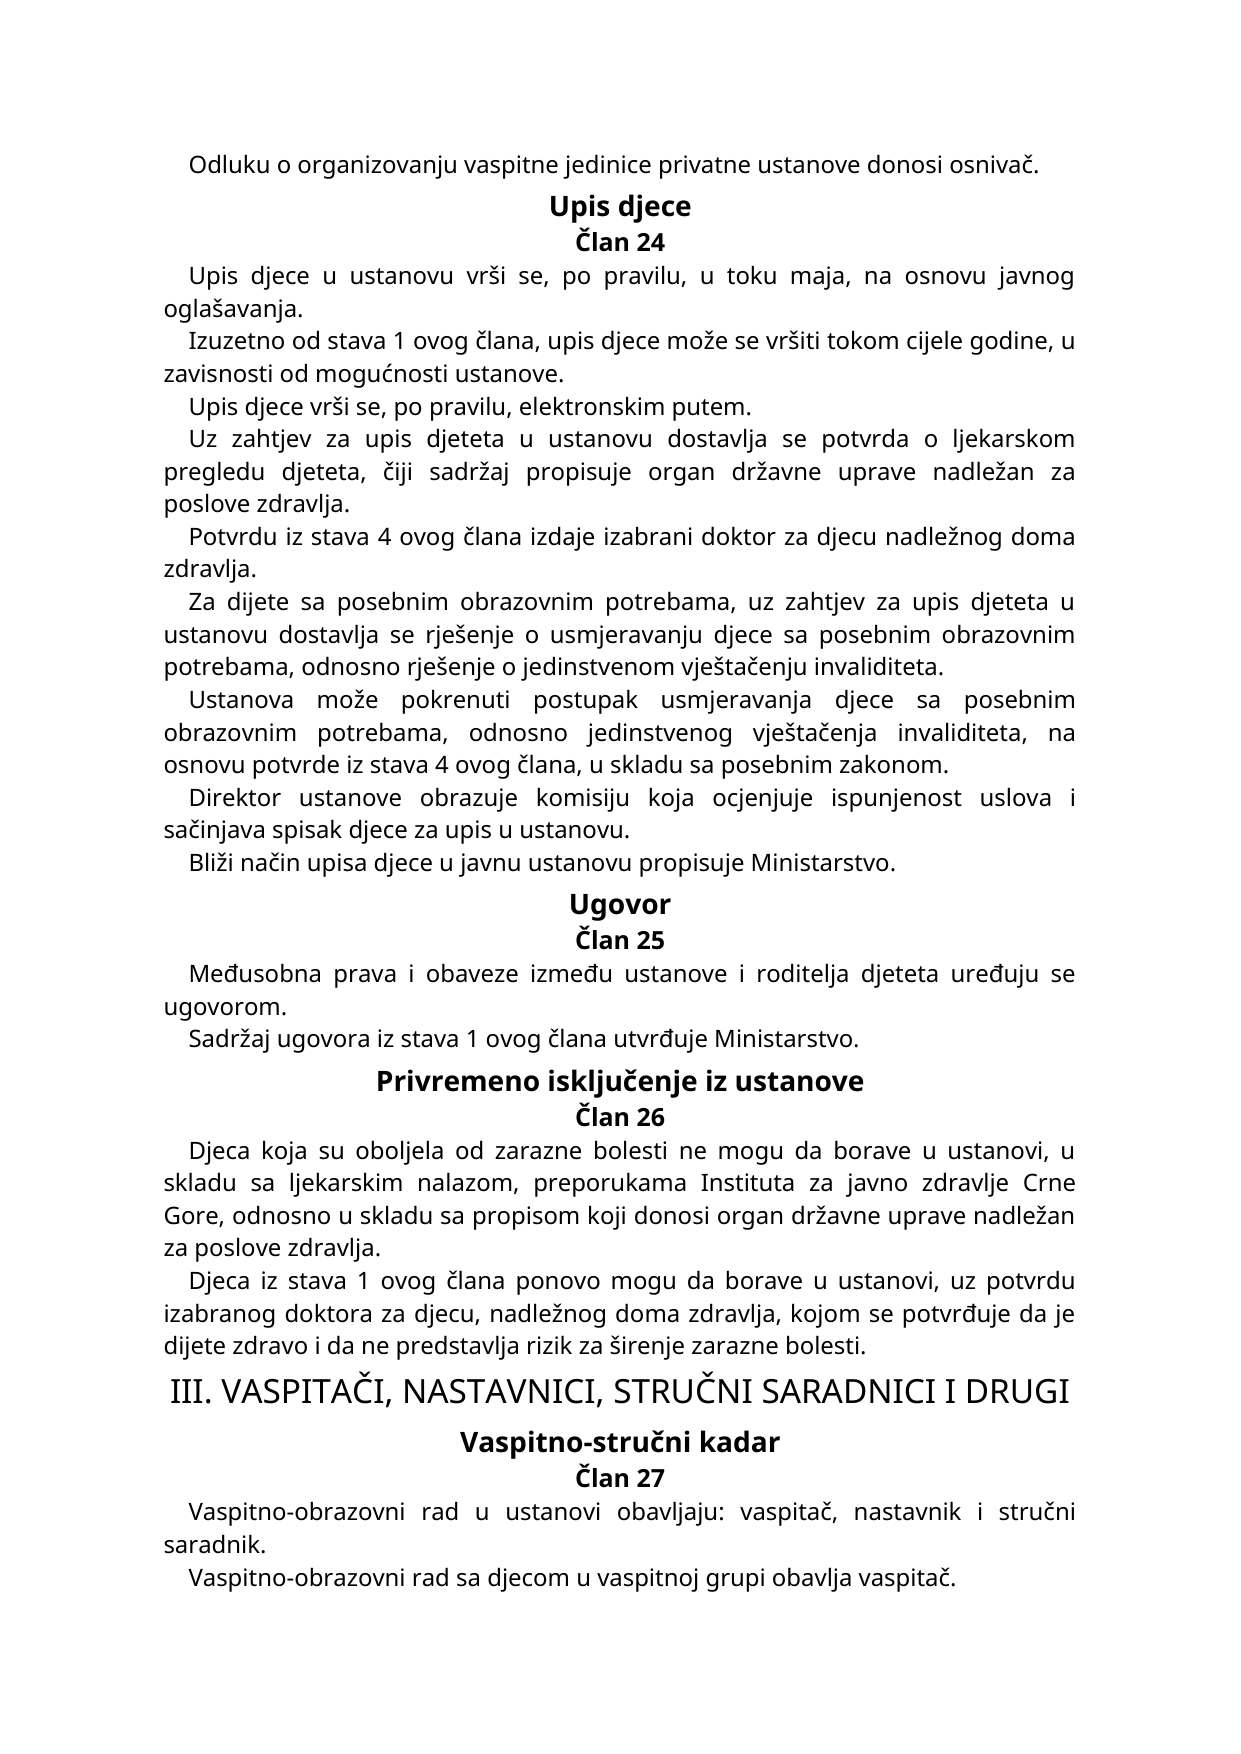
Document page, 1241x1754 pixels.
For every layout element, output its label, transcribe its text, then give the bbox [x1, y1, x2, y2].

text Djeca iz stava 1 ovog člana ponovo mogu da borave u ustanovi, uz potvrdu izabranog doktora za djecu, nadležnog doma zdravlja, kojom se potvrđuje da je dijete zdravo i da ne predstavlja rizik za širenje zarazne bolesti. [163, 1264, 1077, 1362]
text Uz zahtjev za upis djeteta u ustanovu dostavlja se potvrda o ljekarskom pregledu djeteta, čiji sadržaj propisuje organ državne uprave nadležan za poslove zdravlja. [163, 422, 1077, 520]
text Član 27 [148, 1461, 1093, 1495]
text Upis djece u ustanovu vrši se, po pravilu, u toku maja, na osnovu javnog oglašavanja. [163, 259, 1077, 324]
text Član 24 [148, 225, 1093, 259]
text III. VASPITAČI, NASTAVNICI, STRUČNI SARADNICI I DRUGI [148, 1368, 1093, 1413]
text Za dijete sa posebnim obrazovnim potrebama, uz zahtjev za upis djeteta u ustanovu dostavlja se rješenje o usmjeravanju djece sa posebnim obrazovnim potrebama, odnosno rješenje o jedinstvenom vještačenju invaliditeta. [163, 585, 1077, 683]
text Vaspitno-obrazovni rad u ustanovi obavljaju: vaspitač, nastavnik i stručni saradnik. [163, 1495, 1077, 1560]
text Vaspitno-obrazovni rad sa djecom u vaspitnoj grupi obavlja vaspitač. [163, 1560, 1077, 1593]
text Bliži način upisa djece u javnu ustanovu propisuje Ministarstvo. [163, 846, 1077, 878]
text Privremeno isključenje iz ustanove [148, 1061, 1093, 1099]
text Sadržaj ugovora iz stava 1 ovog člana utvrđuje Ministarstvo. [163, 1022, 1077, 1055]
text Član 26 [148, 1099, 1093, 1133]
text Izuzetno od stava 1 ovog člana, upis djece može se vršiti tokom cijele godine, u zavisnosti od mogućnosti ustanove. [163, 324, 1077, 389]
text Vaspitno-stručni kadar [148, 1423, 1093, 1461]
text Potvrdu iz stava 4 ovog člana izdaje izabrani doktor za djecu nadležnog doma zdravlja. [163, 520, 1077, 585]
text Djeca koja su oboljela od zarazne bolesti ne mogu da borave u ustanovi, u skladu sa ljekarskim nalazom, preporukama Instituta za javno zdravlje Crne Gore, odnosno u skladu sa propisom koji donosi organ državne uprave nadležan za poslove zdravlja. [163, 1133, 1077, 1264]
text Upis djece [148, 186, 1093, 225]
text Upis djece vrši se, po pravilu, elektronskim putem. [163, 389, 1077, 422]
text Odluku o organizovanju vaspitne jedinice privatne ustanove donosi osnivač. [163, 148, 1077, 180]
text Ugovor [148, 884, 1093, 923]
text Međusobna prava i obaveze između ustanove i roditelja djeteta uređuju se ugovorom. [163, 957, 1077, 1022]
text Član 25 [148, 923, 1093, 957]
text Direktor ustanove obrazuje komisiju koja ocjenjuje ispunjenost uslova i sačinjava spisak djece za upis u ustanovu. [163, 781, 1077, 846]
text Ustanova može pokrenuti postupak usmjeravanja djece sa posebnim obrazovnim potrebama, odnosno jedinstvenog vještačenja invaliditeta, na osnovu potvrde iz stava 4 ovog člana, u skladu sa posebnim zakonom. [163, 683, 1077, 781]
